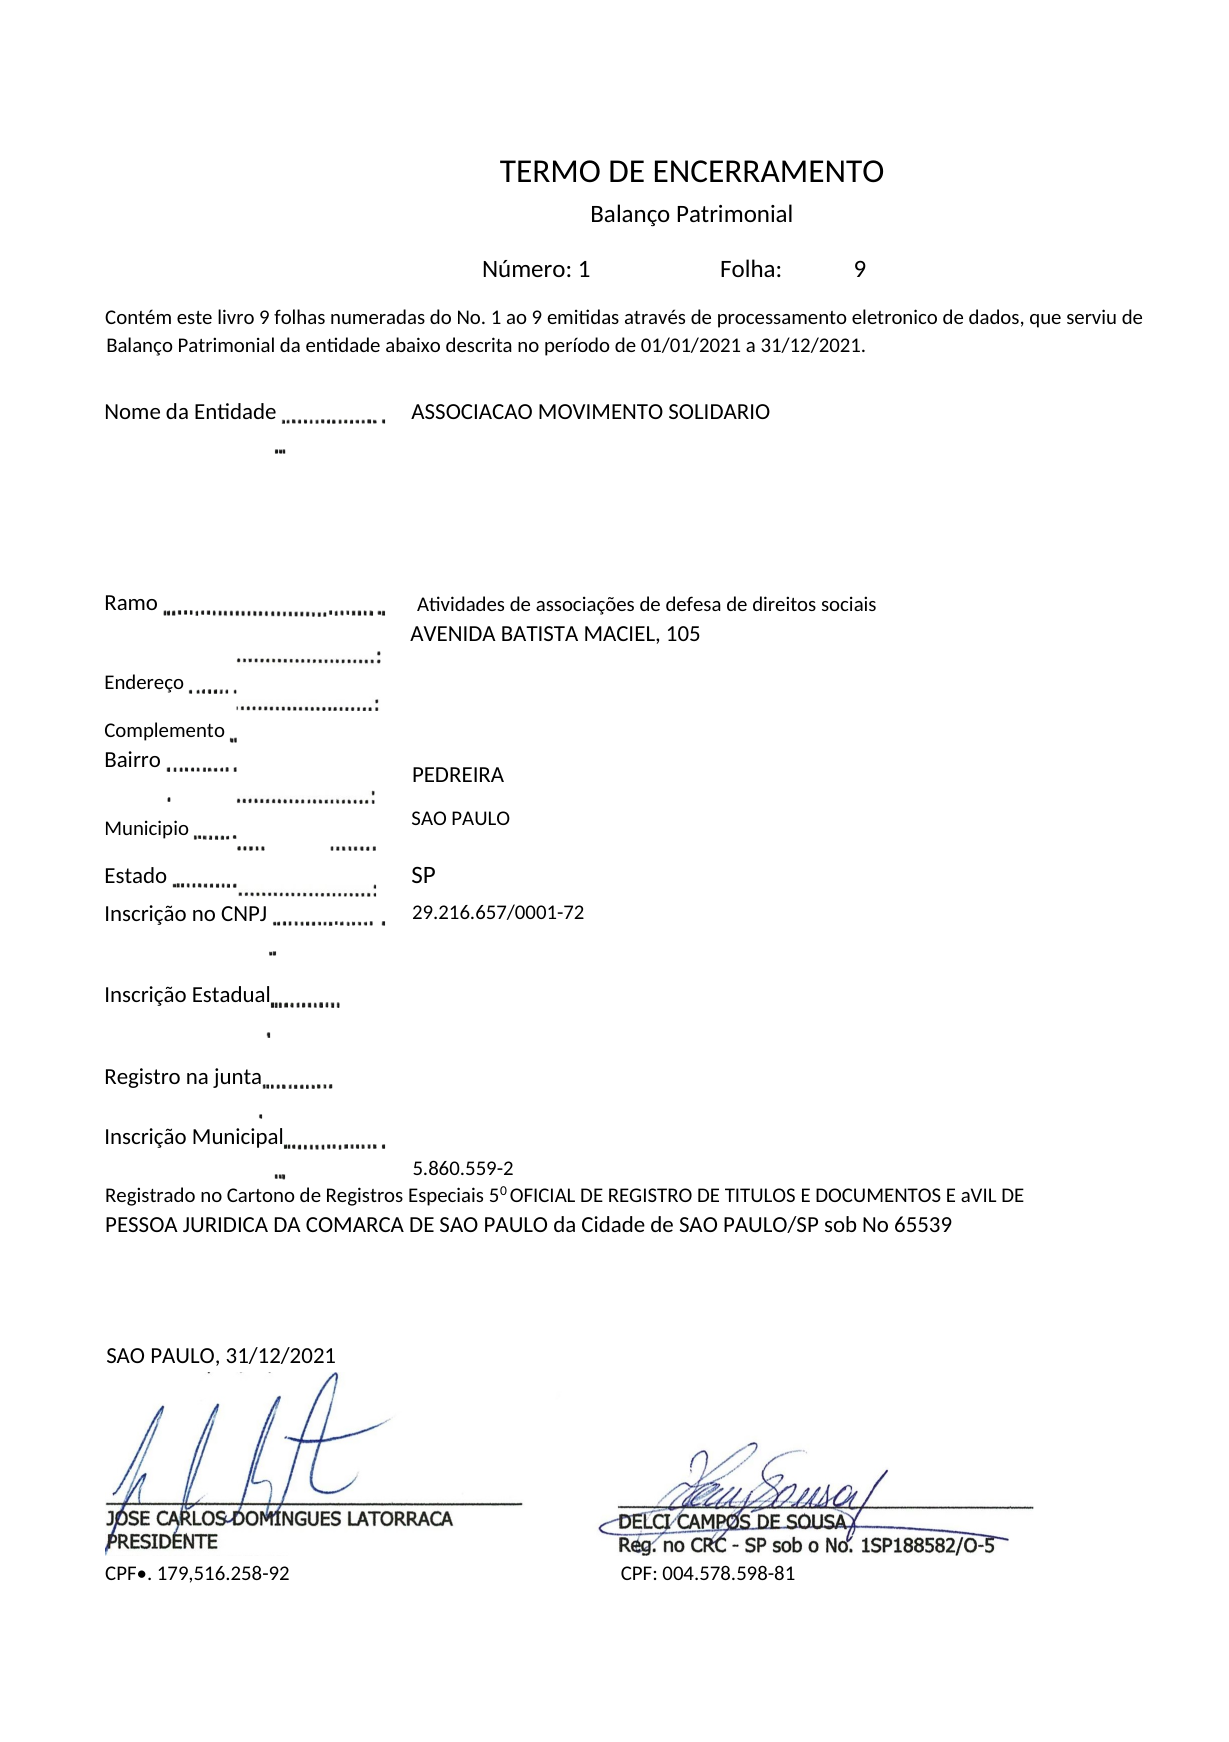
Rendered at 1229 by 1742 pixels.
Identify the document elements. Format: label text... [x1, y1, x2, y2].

text Número: 1 Folha: 9 [106, 253, 1161, 283]
table_cell [237, 619, 385, 745]
table_cell Atividades de associações de defesa de direitos sociais [385, 486, 877, 618]
table_cell Estado [104, 853, 237, 899]
text Contém este livro 9 folhas numeradas do No. 1 ao 9 emitidas através de processamento eletronico de dados, que serviu de Balanço Patrimonial da entidade abaixo descrita no período de 01/01/2021 a 31/12/2021. [105, 304, 1161, 357]
table_cell Endereço Complemento [104, 619, 237, 745]
table_cell [237, 805, 385, 853]
table_cell Municipio [104, 805, 237, 853]
table_cell 5.860.559-2 [385, 1122, 877, 1182]
table_cell SAO PAULO [385, 805, 877, 853]
table_cell Ramo [104, 486, 385, 618]
table_cell Bairro [104, 745, 237, 805]
table_header Nome da Entidade [104, 397, 385, 486]
table_header ASSOCIACAO MOVIMENTO SOLIDARIO [385, 397, 877, 486]
table_cell [237, 853, 385, 899]
table_cell SP [385, 853, 877, 899]
table_cell Inscrição Municipal [104, 1122, 385, 1182]
subtitle SAO PAULO, 31/12/2021 [106, 1341, 1161, 1369]
table_cell 29.216.657/0001-72 [385, 899, 877, 1122]
text TERMO DE ENCERRAMENTO [223, 150, 1161, 191]
text Balanço Patrimonial [223, 198, 1161, 229]
text PESSOA JURIDICA DA COMARCA DE SAO PAULO da Cidade de SAO PAULO/SP sob No 65539 [105, 1211, 1161, 1239]
table_cell AVENIDA BATISTA MACIEL, 105 [385, 619, 877, 745]
table_cell [237, 745, 385, 805]
table_cell PEDREIRA [385, 745, 877, 805]
text CPF•. 179,516.258-92 CPF: 004.578.598-81 [105, 1560, 1161, 1585]
table_cell Inscrição no CNPJ Inscrição Estadual Registro na junta [104, 899, 385, 1122]
text Registrado no Cartono de Registros Especiais 50 OFICIAL DE REGISTRO DE TITULOS E DOCUMENTOS E aVIL DE [105, 1182, 1161, 1208]
